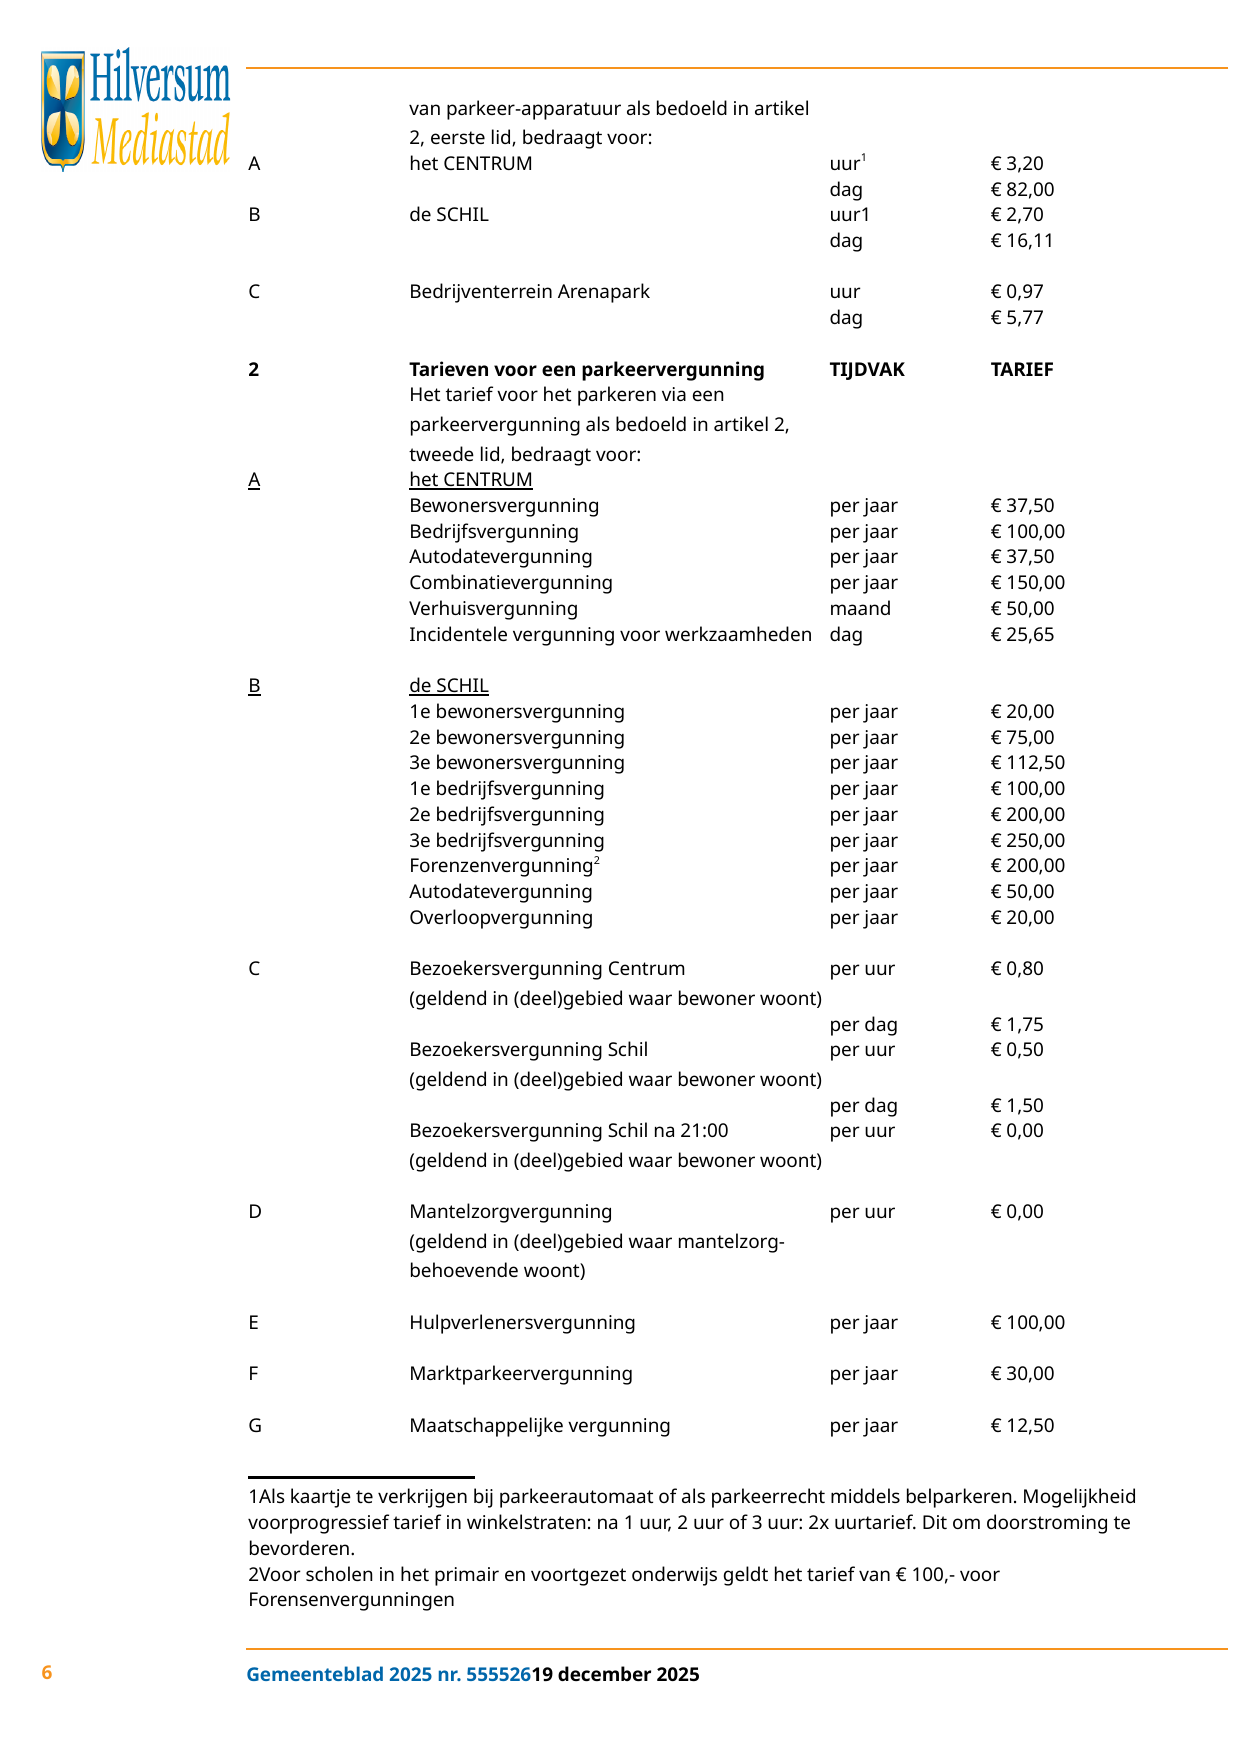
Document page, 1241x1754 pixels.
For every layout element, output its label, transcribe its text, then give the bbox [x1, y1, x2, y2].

table_cell [248, 227, 409, 253]
table_cell [248, 775, 409, 801]
table_cell [409, 1335, 829, 1361]
table_cell 3e bewonersvergunning [409, 750, 829, 775]
table_cell per jaar [829, 518, 991, 544]
table_cell [248, 253, 409, 279]
table_cell [829, 1386, 991, 1412]
table_cell Mantelzorgvergunning (geldend in (deel)gebied waar mantelzorg-behoevende woont) [409, 1199, 829, 1283]
table_cell Het tarief voor het parkeren via een parkeervergunning als bedoeld in artikel 2, tweede lid, bedraagt voor: [409, 382, 829, 467]
table_cell B [248, 673, 409, 698]
table_cell [409, 930, 829, 955]
table_cell per dag [829, 1011, 991, 1036]
table_cell A [248, 467, 409, 492]
table_cell [829, 330, 991, 356]
table_cell [248, 382, 409, 467]
table_cell dag [829, 176, 991, 202]
table_cell [991, 330, 1152, 356]
table_cell C [248, 955, 409, 1011]
table_cell [248, 930, 409, 955]
table_cell [991, 1173, 1152, 1198]
table_cell € 12,50 [991, 1412, 1152, 1438]
table_cell [409, 1438, 829, 1463]
table_cell € 50,00 [991, 878, 1152, 904]
table_cell [248, 570, 409, 595]
table_cell [248, 1092, 409, 1117]
table_cell [991, 1438, 1152, 1463]
table_cell per jaar [829, 698, 991, 724]
table_cell 1e bedrijfsvergunning [409, 775, 829, 801]
table_cell [248, 492, 409, 518]
table_cell Marktparkeervergunning [409, 1361, 829, 1386]
table_cell Autodatevergunning [409, 878, 829, 904]
table_cell [248, 595, 409, 621]
table_cell 2 [248, 356, 409, 382]
table_cell € 1,75 [991, 1011, 1152, 1036]
table_cell [991, 647, 1152, 672]
table_cell [409, 227, 829, 253]
table_cell € 20,00 [991, 698, 1152, 724]
table_cell het CENTRUM [409, 150, 829, 176]
table_cell € 75,00 [991, 724, 1152, 749]
table_cell Bedrijfsvergunning [409, 518, 829, 544]
table_cell TIJDVAK [829, 356, 991, 382]
table_cell [829, 382, 991, 467]
table_cell [248, 878, 409, 904]
table_cell [829, 1284, 991, 1309]
table_cell uur1 [829, 202, 991, 227]
table_cell 2e bewonersvergunning [409, 724, 829, 749]
table_cell G [248, 1412, 409, 1438]
table_cell D [248, 1199, 409, 1283]
table_cell Combinatievergunning [409, 570, 829, 595]
table_cell € 150,00 [991, 570, 1152, 595]
table_cell [991, 930, 1152, 955]
table_cell [991, 253, 1152, 279]
table_cell per uur [829, 1199, 991, 1283]
table_cell € 250,00 [991, 827, 1152, 852]
table_cell per jaar [829, 570, 991, 595]
table_cell Bezoekersvergunning Schil (geldend in (deel)gebied waar bewoner woont) [409, 1036, 829, 1092]
table_cell per jaar [829, 904, 991, 930]
table_cell [248, 647, 409, 672]
table_cell B [248, 202, 409, 227]
table_cell per dag [829, 1092, 991, 1117]
table_cell per jaar [829, 492, 991, 518]
table_cell € 1,50 [991, 1092, 1152, 1117]
table_cell [248, 801, 409, 827]
table_cell Forenzenvergunning [409, 853, 829, 878]
table_cell [248, 750, 409, 775]
table_cell [991, 1335, 1152, 1361]
table_cell [248, 1335, 409, 1361]
table_cell € 16,11 [991, 227, 1152, 253]
table_cell per jaar [829, 750, 991, 775]
table_cell € 5,77 [991, 305, 1152, 330]
table_cell [409, 176, 829, 202]
table_cell [991, 467, 1152, 492]
table_cell € 0,00 [991, 1118, 1152, 1173]
table_cell per jaar [829, 775, 991, 801]
table_cell [248, 95, 409, 150]
table_cell per jaar [829, 1309, 991, 1335]
table_cell € 100,00 [991, 1309, 1152, 1335]
table_cell Hulpverlenersvergunning [409, 1309, 829, 1335]
table_cell Autodatevergunning [409, 544, 829, 569]
table_cell € 37,50 [991, 492, 1152, 518]
table_cell dag [829, 621, 991, 647]
table_cell dag [829, 227, 991, 253]
table_cell € 200,00 [991, 801, 1152, 827]
table_cell dag [829, 305, 991, 330]
table_cell Bedrijventerrein Arenapark [409, 279, 829, 304]
table_cell [991, 95, 1152, 150]
table_cell [248, 330, 409, 356]
table_cell [409, 1173, 829, 1198]
table_cell [409, 1284, 829, 1309]
table_cell per uur [829, 1036, 991, 1092]
table_cell € 100,00 [991, 518, 1152, 544]
table_cell [829, 1438, 991, 1463]
table_cell [248, 1438, 409, 1463]
table_cell [991, 673, 1152, 698]
table_cell [248, 1036, 409, 1092]
table_cell [991, 382, 1152, 467]
table_cell C [248, 279, 409, 304]
table_cell [409, 1011, 829, 1036]
table_cell [409, 305, 829, 330]
table_cell [248, 621, 409, 647]
table_cell [829, 647, 991, 672]
table_cell per jaar [829, 544, 991, 569]
table_cell [829, 673, 991, 698]
table_cell per jaar [829, 1412, 991, 1438]
table_cell F [248, 1361, 409, 1386]
table_cell € 100,00 [991, 775, 1152, 801]
table_cell [248, 853, 409, 878]
table_cell [248, 724, 409, 749]
table_cell maand [829, 595, 991, 621]
table_cell 3e bedrijfsvergunning [409, 827, 829, 852]
table_cell Bezoekersvergunning Schil na 21:00 (geldend in (deel)gebied waar bewoner woont) [409, 1118, 829, 1173]
table_cell de SCHIL [409, 202, 829, 227]
table_cell [829, 930, 991, 955]
picture [41, 47, 231, 172]
table_cell [248, 698, 409, 724]
table_cell € 0,80 [991, 955, 1152, 1011]
table_cell het CENTRUM [409, 467, 829, 492]
table_cell E [248, 1309, 409, 1335]
table_cell Tarieven voor een parkeervergunning [409, 356, 829, 382]
table_cell € 37,50 [991, 544, 1152, 569]
table_cell Bewonersvergunning [409, 492, 829, 518]
table_cell uur [829, 279, 991, 304]
table_cell [248, 1011, 409, 1036]
table_cell € 0,97 [991, 279, 1152, 304]
table_cell per jaar [829, 878, 991, 904]
table_cell [409, 1386, 829, 1412]
table_cell € 30,00 [991, 1361, 1152, 1386]
table_cell per jaar [829, 801, 991, 827]
table_cell [409, 647, 829, 672]
table_cell € 112,50 [991, 750, 1152, 775]
table_cell 2e bedrijfsvergunning [409, 801, 829, 827]
table_cell Incidentele vergunning voor werkzaamheden [409, 621, 829, 647]
table_cell per jaar [829, 853, 991, 878]
table_cell [248, 1284, 409, 1309]
table_cell per jaar [829, 827, 991, 852]
table_cell [829, 467, 991, 492]
table_cell TARIEF [991, 356, 1152, 382]
table_cell per jaar [829, 1361, 991, 1386]
table_cell 1e bewonersvergunning [409, 698, 829, 724]
table_cell [829, 95, 991, 150]
table_cell € 20,00 [991, 904, 1152, 930]
table_cell [248, 544, 409, 569]
table_cell € 0,00 [991, 1199, 1152, 1283]
table_cell [248, 1173, 409, 1198]
table_cell Verhuisvergunning [409, 595, 829, 621]
table_cell € 25,65 [991, 621, 1152, 647]
table_cell [409, 253, 829, 279]
table_cell uur [829, 150, 991, 176]
table_cell per uur [829, 955, 991, 1011]
table_cell per uur [829, 1118, 991, 1173]
table_cell [248, 518, 409, 544]
table_cell [248, 904, 409, 930]
table_cell [829, 1335, 991, 1361]
table_cell [409, 1092, 829, 1117]
table_cell per jaar [829, 724, 991, 749]
table_cell [248, 1386, 409, 1412]
table_cell [248, 305, 409, 330]
table_cell van parkeer-apparatuur als bedoeld in artikel 2, eerste lid, bedraagt voor: [409, 95, 829, 150]
table_cell [409, 330, 829, 356]
table_cell € 82,00 [991, 176, 1152, 202]
table_cell € 200,00 [991, 853, 1152, 878]
table_cell [991, 1386, 1152, 1412]
table_cell [991, 1284, 1152, 1309]
table_cell [248, 1118, 409, 1173]
table_cell € 3,20 [991, 150, 1152, 176]
table_cell [829, 1173, 991, 1198]
table_cell € 50,00 [991, 595, 1152, 621]
table_cell [248, 827, 409, 852]
table_cell € 2,70 [991, 202, 1152, 227]
table_cell [248, 176, 409, 202]
table_cell Maatschappelijke vergunning [409, 1412, 829, 1438]
table_cell Overloopvergunning [409, 904, 829, 930]
table_cell A [248, 150, 409, 176]
table_cell € 0,50 [991, 1036, 1152, 1092]
table_cell [829, 253, 991, 279]
table_cell de SCHIL [409, 673, 829, 698]
table_cell Bezoekersvergunning Centrum (geldend in (deel)gebied waar bewoner woont) [409, 955, 829, 1011]
